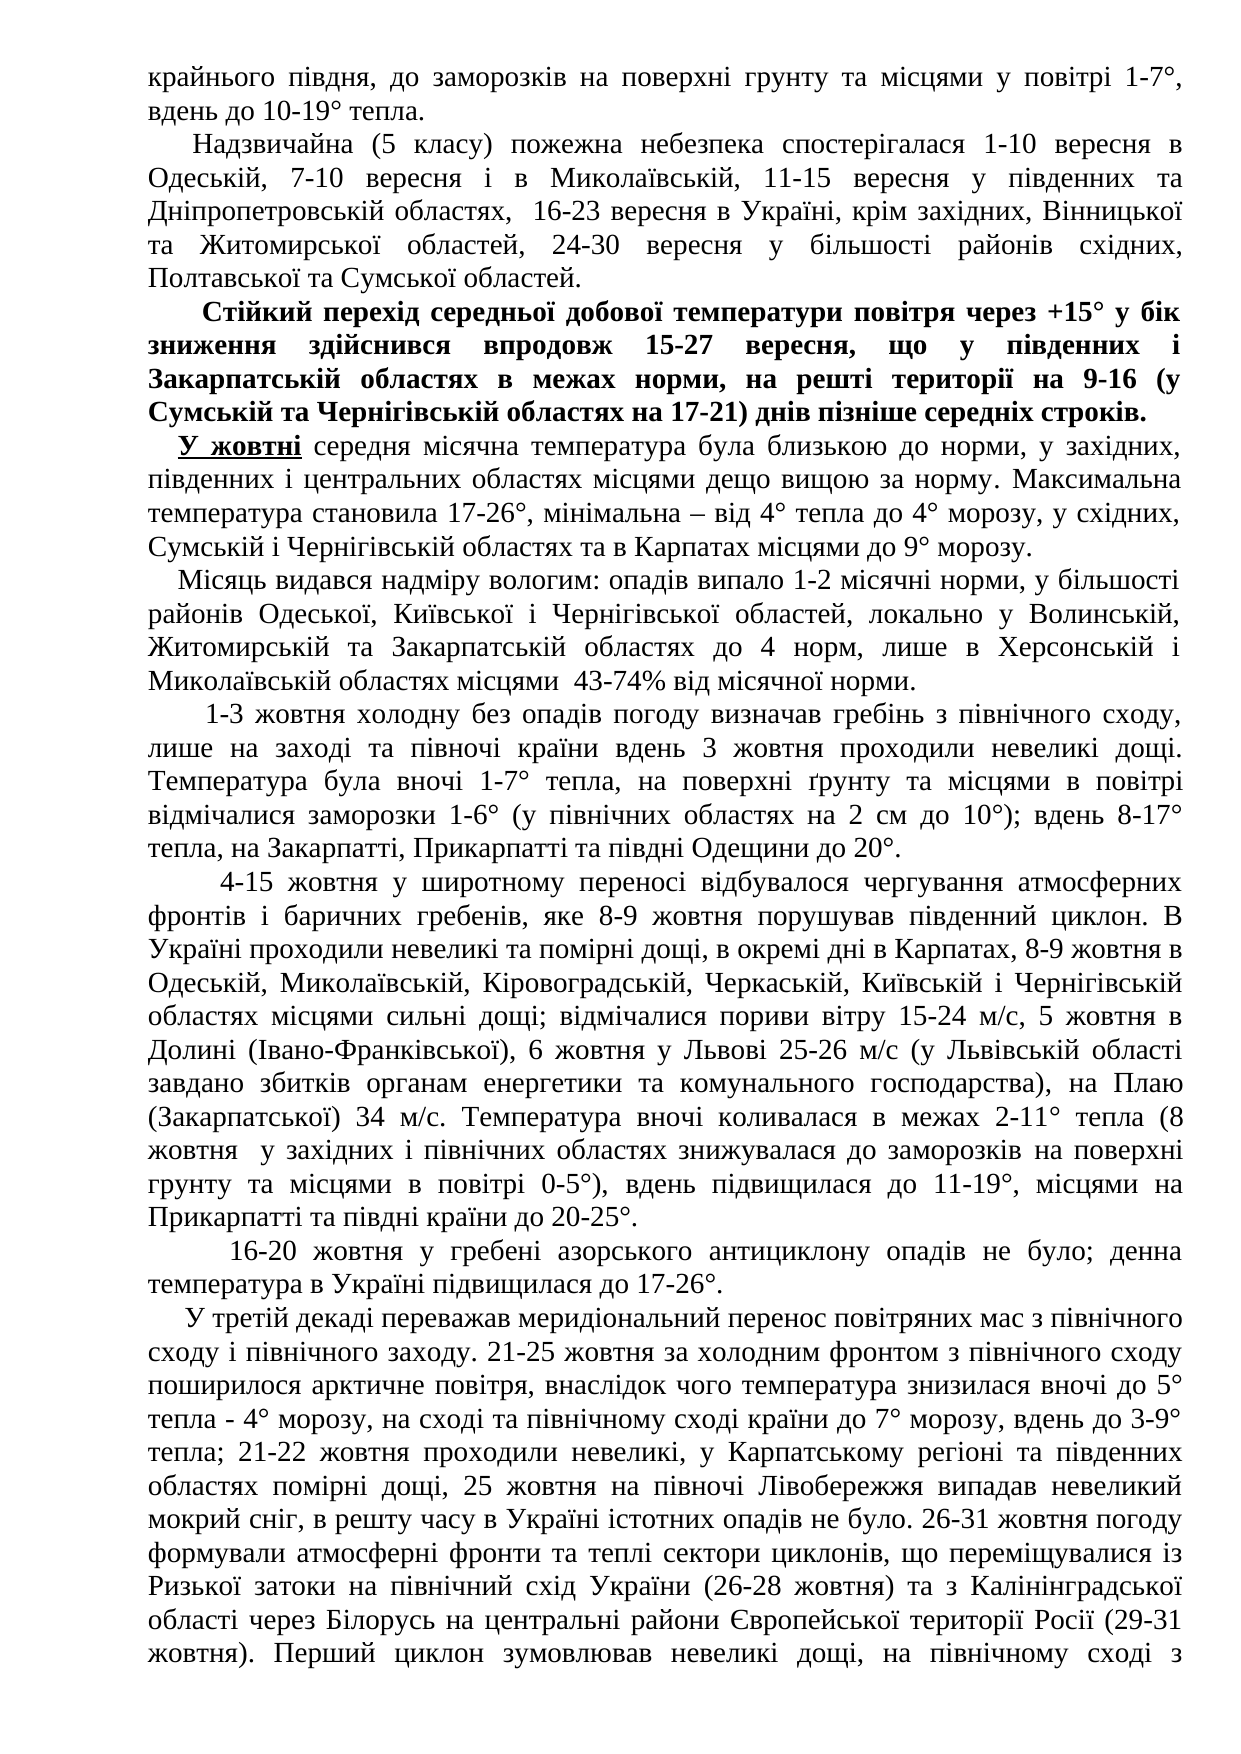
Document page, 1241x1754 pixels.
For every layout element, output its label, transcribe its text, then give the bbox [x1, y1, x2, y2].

text Місяць видався надміру вологим: опадів випало 1-2 місячні норми, у більшості районів Одеської, Київської і Чернігівської областей, локально у Волинській, Житомирській та Закарпатській областях до 4 норм, лише в Херсонській і Миколаївській областях місцями 43-74% від місячної норми. [148, 562, 1181, 696]
text У третій декаді переважав меридіональний перенос повітряних мас з північного сходу і північного заходу. 21-25 жовтня за холодним фронтом з північного сходу поширилося арктичне повітря, внаслідок чого температура знизилася вночі до 5° тепла - 4° морозу, на сході та північному сході країни до 7° морозу, вдень до 3-9° тепла; 21-22 жовтня проходили невеликі, у Карпатському регіоні та південних областях помірні дощі, 25 жовтня на півночі Лівобережжя випадав невеликий мокрий сніг, в решту часу в Україні істотних опадів не було. 26-31 жовтня погоду формували атмосферні фронти та теплі сектори циклонів, що переміщувалися із Ризької затоки на північний схід України (26-28 жовтня) та з Калінінградської області через Білорусь на центральні райони Європейської території Росії (29-31 жовтня). Перший циклон зумовлював невеликі дощі, на північному сході з [148, 1300, 1184, 1669]
text 4-15 жовтня у широтному переносі відбувалося чергування атмосферних фронтів і баричних гребенів, яке 8-9 жовтня порушував південний циклон. В Україні проходили невеликі та помірні дощі, в окремі дні в Карпатах, 8-9 жовтня в Одеській, Миколаївській, Кіровоградській, Черкаській, Київській і Чернігівській областях місцями сильні дощі; відмічалися пориви вітру 15-24 м/с, 5 жовтня в Долині (Івано-Франківської), 6 жовтня у Львові 25-26 м/с (у Львівській області завдано збитків органам енергетики та комунального господарства), на Плаю (Закарпатської) 34 м/с. Температура вночі коливалася в межах 2-11° тепла (8 жовтня у західних і північних областях знижувалася до заморозків на поверхні грунту та місцями в повітрі 0-5°), вдень підвищилася до 11-19°, місцями на Прикарпатті та півдні країни до 20-25°. [148, 864, 1184, 1233]
text крайнього півдня, до заморозків на поверхні грунту та місцями у повітрі 1-7°, вдень до 10-19° тепла. [148, 59, 1184, 126]
text Надзвичайна (5 класу) пожежна небезпека спостерігалася 1-10 вересня в Одеській, 7-10 вересня і в Миколаївській, 11-15 вересня у південних та Дніпропетровській областях, 16-23 вересня в Україні, крім західних, Вінницької та Житомирської областей, 24-30 вересня у більшості районів східних, Полтавської та Сумської областей. [148, 126, 1184, 294]
text Стійкий перехід середньої добової температури повітря через +15° у бік зниження здійснився впродовж 15-27 вересня, що у південних і Закарпатській областях в межах норми, на решті території на 9-16 (у Сумській та Чернігівській областях на 17-21) днів пізніше середніх строків. [148, 294, 1181, 428]
text 1-3 жовтня холодну без опадів погоду визначав гребінь з північного сходу, лише на заході та півночі країни вдень 3 жовтня проходили невеликі дощі. Температура була вночі 1-7° тепла, на поверхні ґрунту та місцями в повітрі відмічалися заморозки 1-6° (у північних областях на 2 см до 10°); вдень 8-17° тепла, на Закарпатті, Прикарпатті та півдні Одещини до 20°. [148, 696, 1184, 864]
text 16-20 жовтня у гребені азорського антициклону опадів не було; денна температура в Україні підвищилася до 17-26°. [148, 1233, 1184, 1300]
text У жовтні середня місячна температура була близькою до норми, у західних, південних і центральних областях місцями дещо вищою за норму. Максимальна температура становила 17-26°, мінімальна – від 4° тепла до 4° морозу, у східних, Сумській і Чернігівській областях та в Карпатах місцями до 9° морозу. [148, 428, 1181, 562]
